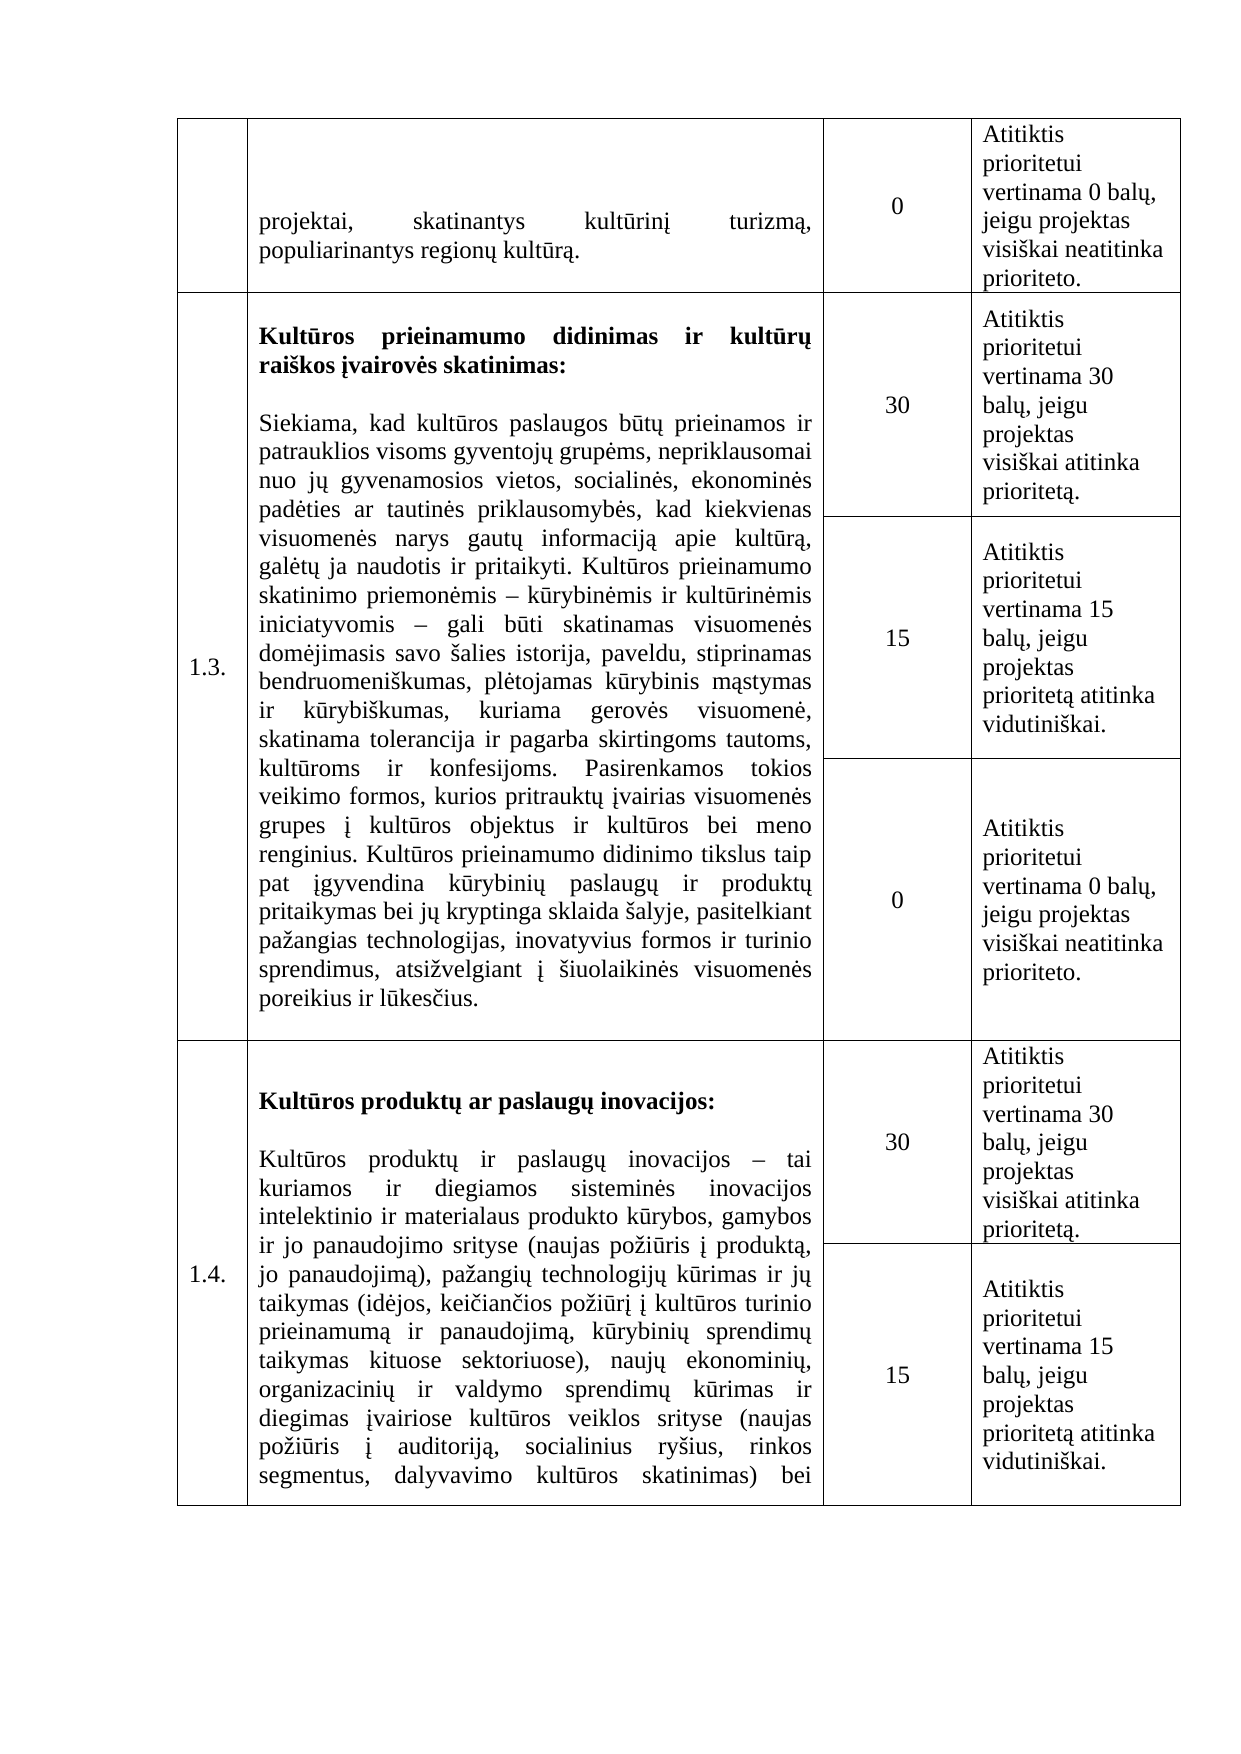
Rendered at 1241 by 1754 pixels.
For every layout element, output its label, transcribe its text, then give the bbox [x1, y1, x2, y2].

table_cell Atitiktis prioritetui vertinama 30 balų, jeigu projektas visiškai atitinka prioritetą. [972, 293, 1180, 516]
table_cell 1.4. [178, 1041, 247, 1505]
table_cell projektai, skatinantys kultūrinį turizmą, populiarinantys regionų kultūrą. [248, 119, 823, 292]
table_cell 1.3. [178, 293, 247, 1040]
table_cell Atitiktis prioritetui vertinama 15 balų, jeigu projektas prioritetą atitinka vidutiniškai. [972, 517, 1180, 758]
table_cell Atitiktis prioritetui vertinama 30 balų, jeigu projektas visiškai atitinka prioritetą. [972, 1041, 1180, 1242]
table_cell Atitiktis prioritetui vertinama 0 balų, jeigu projektas visiškai neatitinka prioriteto. [972, 759, 1180, 1040]
table_cell Atitiktis prioritetui vertinama 15 balų, jeigu projektas prioritetą atitinka vidutiniškai. [972, 1244, 1180, 1505]
table_cell Kultūros prieinamumo didinimas ir kultūrų raiškos įvairovės skatinimas: Siekiama, kad kultūros paslaugos būtų prieinamos ir patrauklios visoms gyventojų grupėms, nepriklausomai nuo jų gyvenamosios vietos, socialinės, ekonominės padėties ar tautinės priklausomybės, kad kiekvienas visuomenės narys gautų informaciją apie kultūrą, galėtų ja naudotis ir pritaikyti. Kultūros prieinamumo skatinimo priemonėmis – kūrybinėmis ir kultūrinėmis iniciatyvomis – gali būti skatinamas visuomenės domėjimasis savo šalies istorija, paveldu, stiprinamas bendruomeniškumas, plėtojamas kūrybinis mąstymas ir kūrybiškumas, kuriama gerovės visuomenė, skatinama tolerancija ir pagarba skirtingoms tautoms, kultūroms ir konfesijoms. Pasirenkamos tokios veikimo formos, kurios pritrauktų įvairias visuomenės grupes į kultūros objektus ir kultūros bei meno renginius. Kultūros prieinamumo didinimo tikslus taip pat įgyvendina kūrybinių paslaugų ir produktų pritaikymas bei jų kryptinga sklaida šalyje, pasitelkiant pažangias technologijas, inovatyvius formos ir turinio sprendimus, atsižvelgiant į šiuolaikinės visuomenės poreikius ir lūkesčius. [248, 293, 823, 1040]
table_cell 30 [824, 1041, 971, 1242]
table_cell 15 [824, 1244, 971, 1505]
table_cell Atitiktis prioritetui vertinama 0 balų, jeigu projektas visiškai neatitinka prioriteto. [972, 119, 1180, 292]
table_cell Kultūros produktų ar paslaugų inovacijos: Kultūros produktų ir paslaugų inovacijos – tai kuriamos ir diegiamos sisteminės inovacijos intelektinio ir materialaus produkto kūrybos, gamybos ir jo panaudojimo srityse (naujas požiūris į produktą, jo panaudojimą), pažangių technologijų kūrimas ir jų taikymas (idėjos, keičiančios požiūrį į kultūros turinio prieinamumą ir panaudojimą, kūrybinių sprendimų taikymas kituose sektoriuose), naujų ekonominių, organizacinių ir valdymo sprendimų kūrimas ir diegimas įvairiose kultūros veiklos srityse (naujas požiūris į auditoriją, socialinius ryšius, rinkos segmentus, dalyvavimo kultūros skatinimas) bei įvairūs šių inovacijų junginiai. Šios inovacijos kuria arba panaudoja kultūros, simbolinį turinį ir pasižymi tarpsektoriškumu, integruoja darnaus vystymosi aspektus: socialinį, ekonominį, aplinkosaugos, švietimo ir kt.). Inovacijomis negali būti laikomos įgyvendinamos gerai žinomos idėjos, besiremiančios nusistovėjusiomis kultūros veiklos taisyklėmis. [248, 1041, 823, 1505]
table_cell [178, 119, 247, 292]
table_cell 0 [824, 119, 971, 292]
table_cell 0 [824, 759, 971, 1040]
table_cell 15 [824, 517, 971, 758]
table_cell 30 [824, 293, 971, 516]
